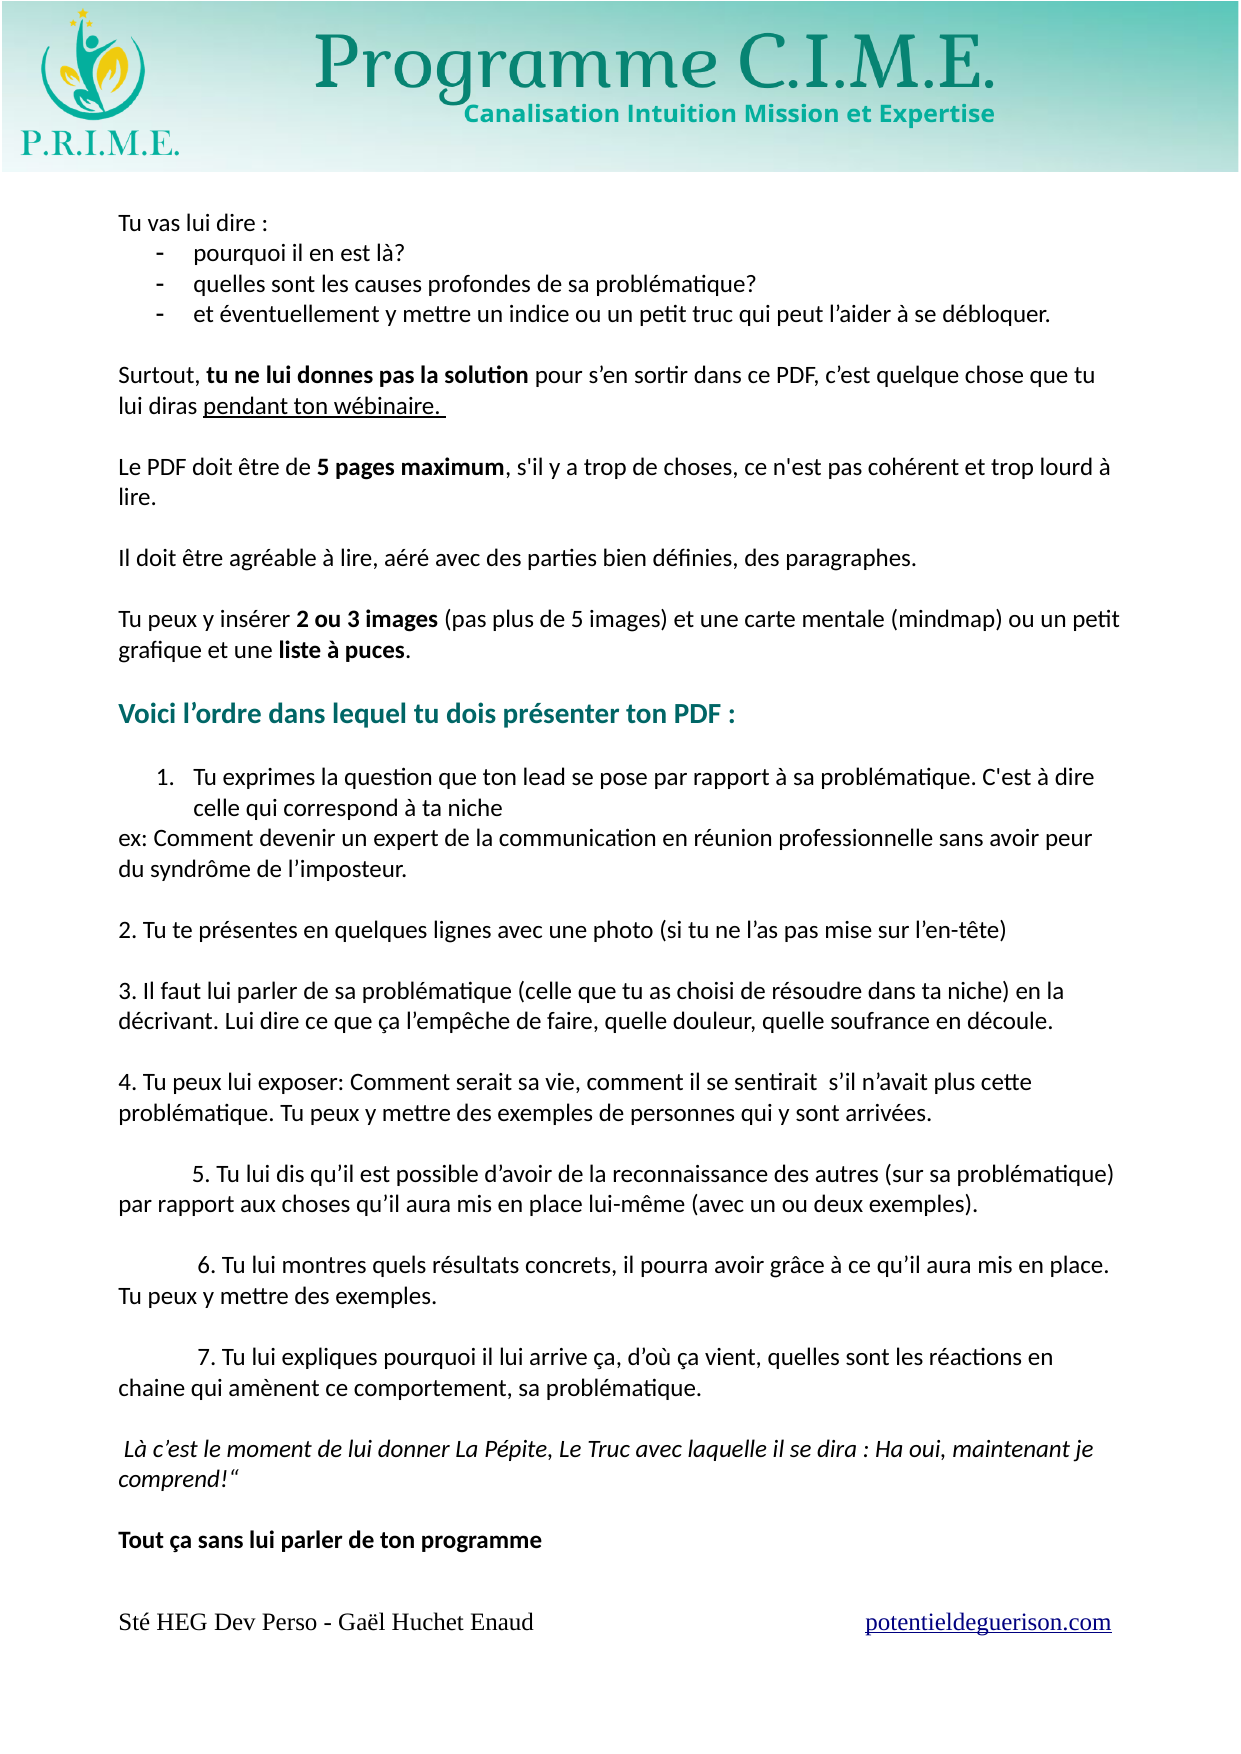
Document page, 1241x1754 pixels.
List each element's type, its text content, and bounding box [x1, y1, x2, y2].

list quelles sont les causes profondes de sa problématique? [156, 268, 1122, 298]
list Tu exprimes la question que ton lead se pose par rapport à sa problématique. C'est à dire celle qui correspond à ta niche [156, 761, 1122, 822]
text 2. Tu te présentes en quelques lignes avec une photo (si tu ne l’as pas mise sur l’en-tête) [118, 914, 1122, 944]
text Là c’est le moment de lui donner La Pépite, Le Truc avec laquelle il se dira : Ha oui, maintenant je comprend!“ [118, 1433, 1122, 1494]
text Voici l’ordre dans lequel tu dois présenter ton PDF : [118, 695, 1122, 731]
text Tout ça sans lui parler de ton programme [118, 1524, 1122, 1555]
text Tu vas lui dire : [118, 207, 1122, 237]
text Il doit être agréable à lire, aéré avec des parties bien définies, des paragraphes. [118, 543, 1122, 573]
picture [2, 1, 1239, 172]
text 4. Tu peux lui exposer: Comment serait sa vie, comment il se sentirait s’il n’avait plus cette problématique. Tu peux y mettre des exemples de personnes qui y sont arrivées. [118, 1067, 1122, 1128]
list et éventuellement y mettre un indice ou un petit truc qui peut l’aider à se débloquer. [156, 298, 1122, 329]
text 7. Tu lui expliques pourquoi il lui arrive ça, d’où ça vient, quelles sont les réactions en chaine qui amènent ce comportement, sa problématique. [118, 1341, 1122, 1402]
text 6. Tu lui montres quels résultats concrets, il pourra avoir grâce à ce qu’il aura mis en place. Tu peux y mettre des exemples. [118, 1250, 1122, 1311]
list pourquoi il en est là? [156, 237, 1122, 268]
text Tu peux y insérer 2 ou 3 images (pas plus de 5 images) et une carte mentale (mindmap) ou un petit grafique et une liste à puces. [118, 604, 1122, 665]
text 3. Il faut lui parler de sa problématique (celle que tu as choisi de résoudre dans ta niche) en la décrivant. Lui dire ce que ça l’empêche de faire, quelle douleur, quelle soufrance en découle. [118, 975, 1122, 1036]
text ex: Comment devenir un expert de la communication en réunion professionnelle sans avoir peur du syndrôme de l’imposteur. [118, 822, 1122, 883]
text 5. Tu lui dis qu’il est possible d’avoir de la reconnaissance des autres (sur sa problématique) par rapport aux choses qu’il aura mis en place lui-même (avec un ou deux exemples). [118, 1158, 1122, 1219]
text Surtout, tu ne lui donnes pas la solution pour s’en sortir dans ce PDF, c’est quelque chose que tu lui diras pendant ton wébinaire. [118, 359, 1122, 421]
text Le PDF doit être de 5 pages maximum, s'il y a trop de choses, ce n'est pas cohérent et trop lourd à lire. [118, 451, 1122, 512]
